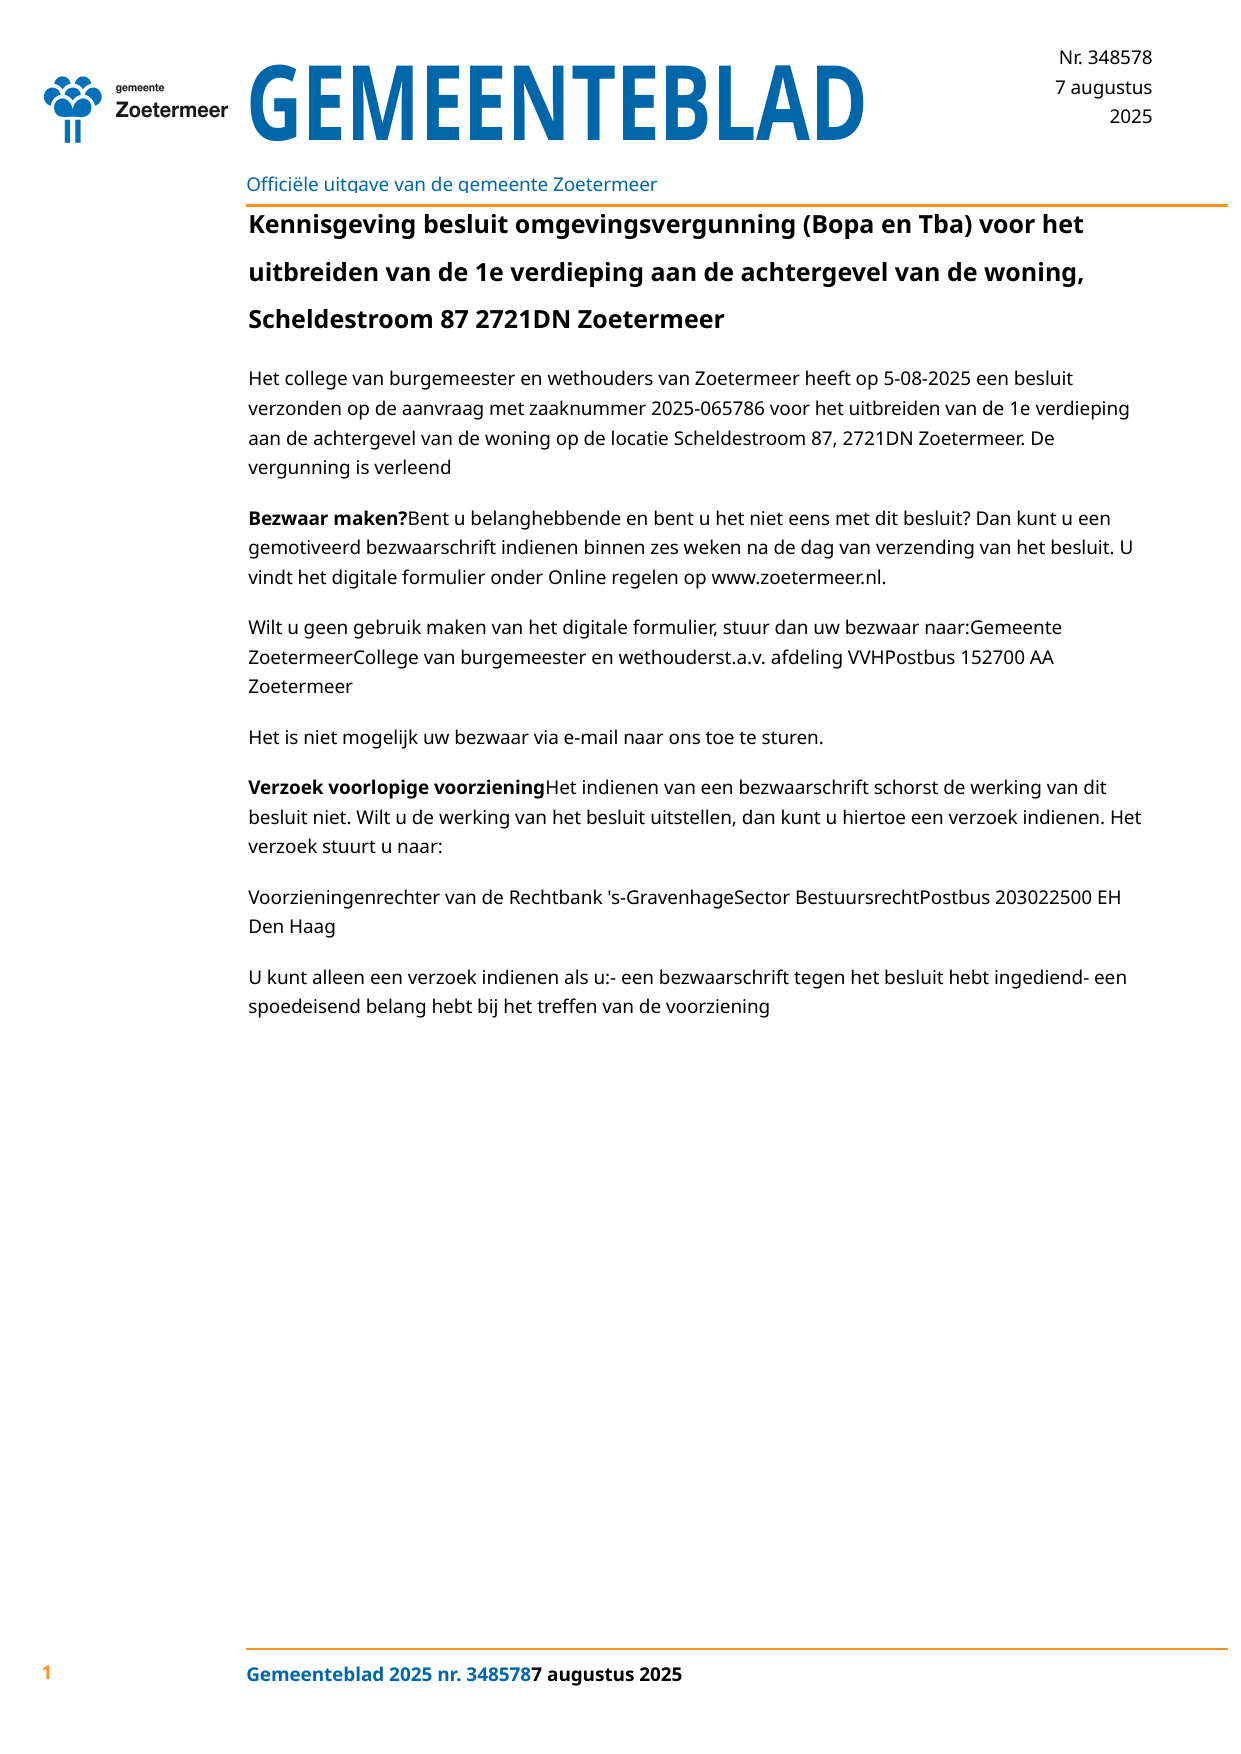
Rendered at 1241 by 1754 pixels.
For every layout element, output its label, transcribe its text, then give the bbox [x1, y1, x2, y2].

text Voorzieningenrechter van de Rechtbank 's-GravenhageSector BestuursrechtPostbus 203022500 EH Den Haag [248, 884, 1152, 939]
text U kunt alleen een verzoek indienen als u:- een bezwaarschrift tegen het besluit hebt ingediend- een spoedeisend belang hebt bij het treffen van de voorziening [248, 964, 1152, 1019]
text Bezwaar maken?Bent u belanghebbende en bent u het niet eens met dit besluit? Dan kunt u een gemotiveerd bezwaarschrift indienen binnen zes weken na de dag van verzending van het besluit. U vindt het digitale formulier onder Online regelen op www.zoetermeer.nl. [248, 505, 1152, 589]
text Wilt u geen gebruik maken van het digitale formulier, stuur dan uw bezwaar naar:Gemeente ZoetermeerCollege van burgemeester en wethouderst.a.v. afdeling VVHPostbus 152700 AA Zoetermeer [248, 614, 1152, 699]
text Het is niet mogelijk uw bezwaar via e-mail naar ons toe te sturen. [248, 724, 1152, 749]
text Kennisgeving besluit omgevingsvergunning (Bopa en Tba) voor het uitbreiden van de 1e verdieping aan de achtergevel van de woning, Scheldestroom 87 2721DN Zoetermeer [248, 207, 1152, 336]
text Het college van burgemeester en wethouders van Zoetermeer heeft op 5-08-2025 een besluit verzonden op de aanvraag met zaaknummer 2025-065786 voor het uitbreiden van de 1e verdieping aan de achtergevel van de woning op de locatie Scheldestroom 87, 2721DN Zoetermeer. De vergunning is verleend [248, 366, 1152, 480]
picture [41, 47, 231, 172]
text Verzoek voorlopige voorzieningHet indienen van een bezwaarschrift schorst de werking van dit besluit niet. Wilt u de werking van het besluit uitstellen, dan kunt u hiertoe een verzoek indienen. Het verzoek stuurt u naar: [248, 774, 1152, 859]
